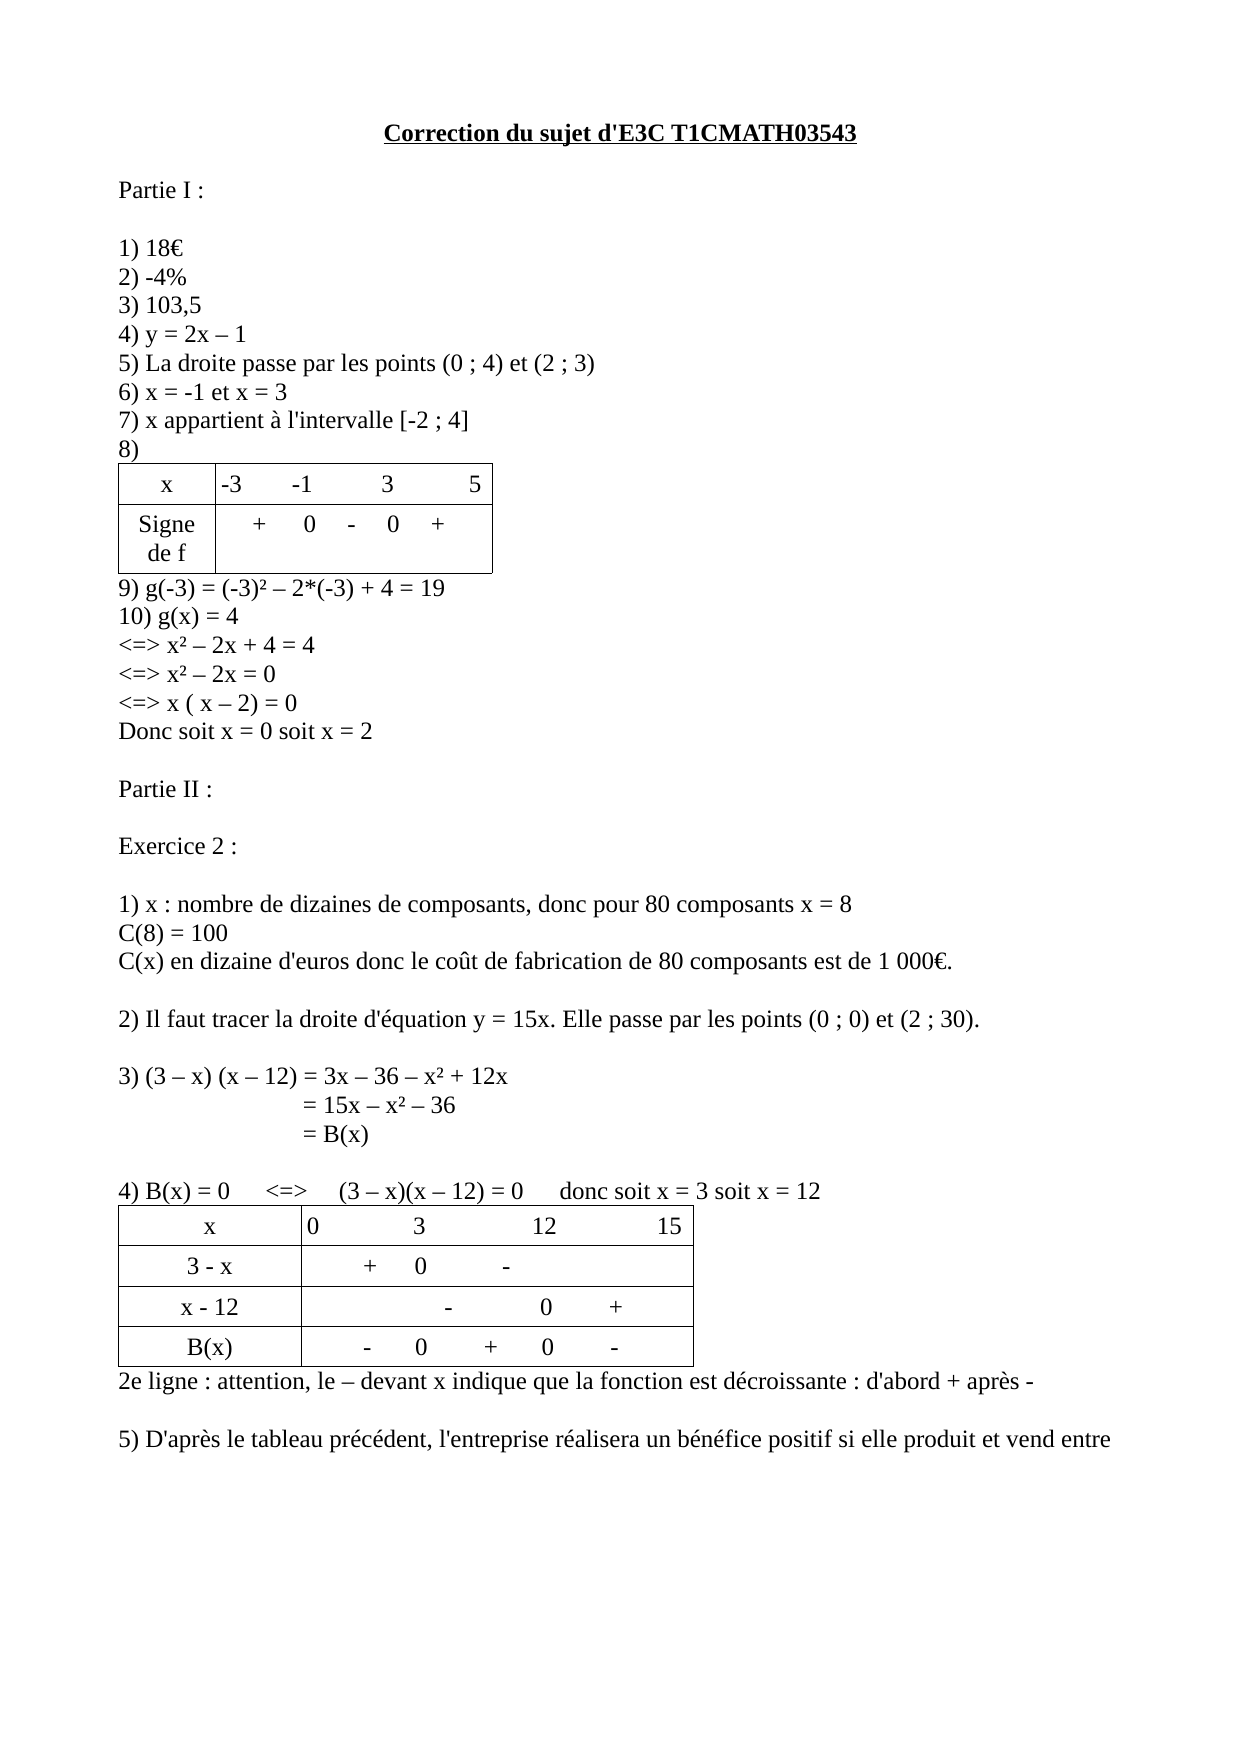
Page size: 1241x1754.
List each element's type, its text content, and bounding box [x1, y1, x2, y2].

text 2e ligne : attention, le – devant x indique que la fonction est décroissante : d'abord + après - [118, 1366, 1122, 1395]
text 4) B(x) = 0 <=> (3 – x)(x – 12) = 0 donc soit x = 3 soit x = 12 [118, 1176, 1122, 1205]
text Exercice 2 : [118, 831, 1122, 860]
table_cell + 0 - 0 + [216, 505, 492, 572]
table_cell B(x) [119, 1327, 301, 1366]
table_cell - 0 + 0 - [302, 1327, 693, 1366]
table_cell 3 - x [119, 1246, 301, 1286]
table_header x [119, 464, 215, 503]
table_header x [119, 1206, 301, 1245]
text 7) x appartient à l'intervalle [-2 ; 4] [118, 406, 1122, 434]
text 4) y = 2x – 1 [118, 319, 1122, 348]
text 3) (3 – x) (x – 12) = 3x – 36 – x² + 12x [118, 1061, 1122, 1090]
text Partie I : [118, 176, 1122, 204]
text = B(x) [118, 1119, 1122, 1148]
text Donc soit x = 0 soit x = 2 [118, 716, 1122, 745]
text 6) x = -1 et x = 3 [118, 377, 1122, 406]
table_header 0 3 12 15 [302, 1206, 693, 1245]
text 2) -4% [118, 262, 1122, 291]
text 5) La droite passe par les points (0 ; 4) et (2 ; 3) [118, 348, 1122, 377]
text 9) g(-3) = (-3)² – 2*(-3) + 4 = 19 [118, 573, 1122, 601]
table_cell Signe de f [119, 505, 215, 572]
text 10) g(x) = 4 [118, 601, 1122, 630]
text = 15x – x² – 36 [118, 1090, 1122, 1119]
table_cell + 0 - [302, 1246, 693, 1286]
text Partie II : [118, 774, 1122, 803]
table_cell - 0 + [302, 1287, 693, 1326]
text 1) 18€ [118, 233, 1122, 262]
text 8) [118, 434, 1122, 463]
text C(8) = 100 [118, 918, 1122, 946]
text <=> x² – 2x = 0 [118, 659, 1122, 688]
text C(x) en dizaine d'euros donc le coût de fabrication de 80 composants est de 1 000€. [118, 946, 1122, 975]
table_cell x - 12 [119, 1287, 301, 1326]
text 1) x : nombre de dizaines de composants, donc pour 80 composants x = 8 [118, 889, 1122, 918]
text 2) Il faut tracer la droite d'équation y = 15x. Elle passe par les points (0 ; 0) et (2 ; 30). [118, 1004, 1122, 1033]
text <=> x ( x – 2) = 0 [118, 688, 1122, 716]
text 5) D'après le tableau précédent, l'entreprise réalisera un bénéfice positif si elle produit et vend entre [118, 1424, 1122, 1453]
text <=> x² – 2x + 4 = 4 [118, 630, 1122, 659]
text 3) 103,5 [118, 291, 1122, 319]
table_header -3 -1 3 5 [216, 464, 492, 503]
text Correction du sujet d'E3C T1CMATH03543 [118, 118, 1122, 147]
